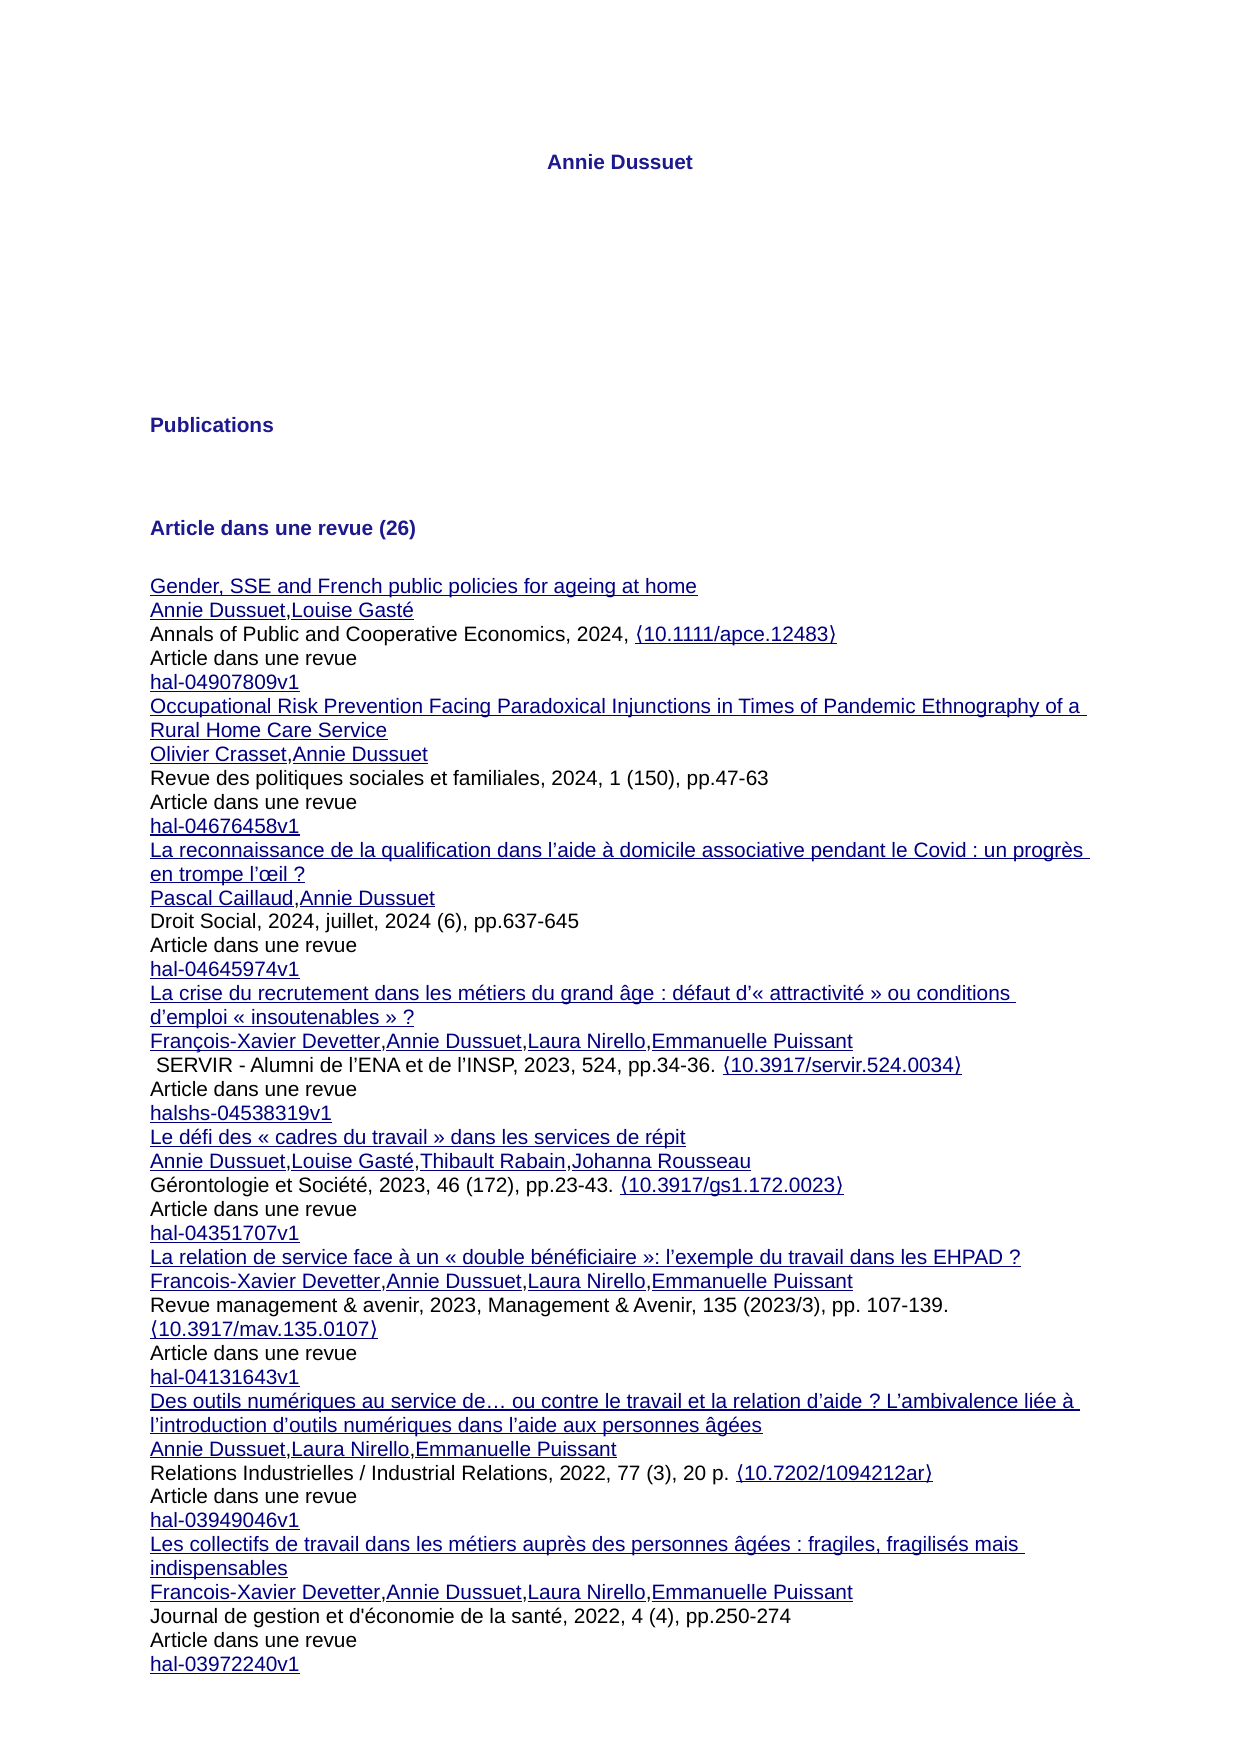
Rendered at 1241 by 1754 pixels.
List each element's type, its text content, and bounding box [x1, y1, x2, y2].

subtitle Annie Dussuet [150, 150, 1090, 174]
table_cell Occupational Risk Prevention Facing Paradoxical Injunctions in Times of Pandemic Ethnography of a Rural Home Care Service Olivier Crasset,Annie Dussuet Revue des politiques sociales et familiales, 2024, 1 (150), pp.47-63 Article dans une revue hal-04676458v1 [150, 694, 1090, 837]
table_cell La relation de service face à un « double bénéficiaire »: l’exemple du travail dans les EHPAD ? Francois-Xavier Devetter,Annie Dussuet,Laura Nirello,Emmanuelle Puissant Revue management & avenir, 2023, Management & Avenir, 135 (2023/3), pp. 107-139. ⟨10.3917/mav.135.0107⟩ Article dans une revue hal-04131643v1 [150, 1245, 1090, 1388]
table_cell Des outils numériques au service de… ou contre le travail et la relation d’aide ? L’ambivalence liée à l’introduction d’outils numériques dans l’aide aux personnes âgées Annie Dussuet,Laura Nirello,Emmanuelle Puissant Relations Industrielles / Industrial Relations, 2022, 77 (3), 20 p. ⟨10.7202/1094212ar⟩ Article dans une revue hal-03949046v1 [150, 1389, 1090, 1532]
table_cell en trompe l’œil ? Pascal Caillaud,Annie Dussuet Droit Social, 2024, juillet, 2024 (6), pp.637-645 Article dans une revue hal-04645974v1 [150, 859, 1090, 981]
table_cell Les collectifs de travail dans les métiers auprès des personnes âgées : fragiles, fragilisés mais indispensables Francois-Xavier Devetter,Annie Dussuet,Laura Nirello,Emmanuelle Puissant Journal de gestion et d'économie de la santé, 2022, 4 (4), pp.250-274 Article dans une revue hal-03972240v1 [150, 1532, 1090, 1676]
subtitle Article dans une revue (26) [150, 516, 1090, 539]
table_cell La reconnaissance de la qualification dans l’aide à domicile associative pendant le Covid : un progrès [150, 838, 1090, 858]
subtitle Publications [150, 412, 1090, 436]
table_cell La crise du recrutement dans les métiers du grand âge : défaut d’« attractivité » ou conditions d’emploi « insoutenables » ? François-Xavier Devetter,Annie Dussuet,Laura Nirello,Emmanuelle Puissant SERVIR - Alumni de l’ENA et de l’INSP, 2023, 524, pp.34-36. ⟨10.3917/servir.524.0034⟩ Article dans une revue halshs-04538319v1 [150, 981, 1090, 1125]
table_cell Le défi des « cadres du travail » dans les services de répit Annie Dussuet,Louise Gasté,Thibault Rabain,Johanna Rousseau Gérontologie et Société, 2023, 46 (172), pp.23-43. ⟨10.3917/gs1.172.0023⟩ Article dans une revue hal-04351707v1 [150, 1125, 1090, 1245]
table_header Gender, SSE and French public policies for ageing at home Annie Dussuet,Louise Gasté Annals of Public and Cooperative Economics, 2024, ⟨10.1111/apce.12483⟩ Article dans une revue hal-04907809v1 [150, 574, 1090, 694]
